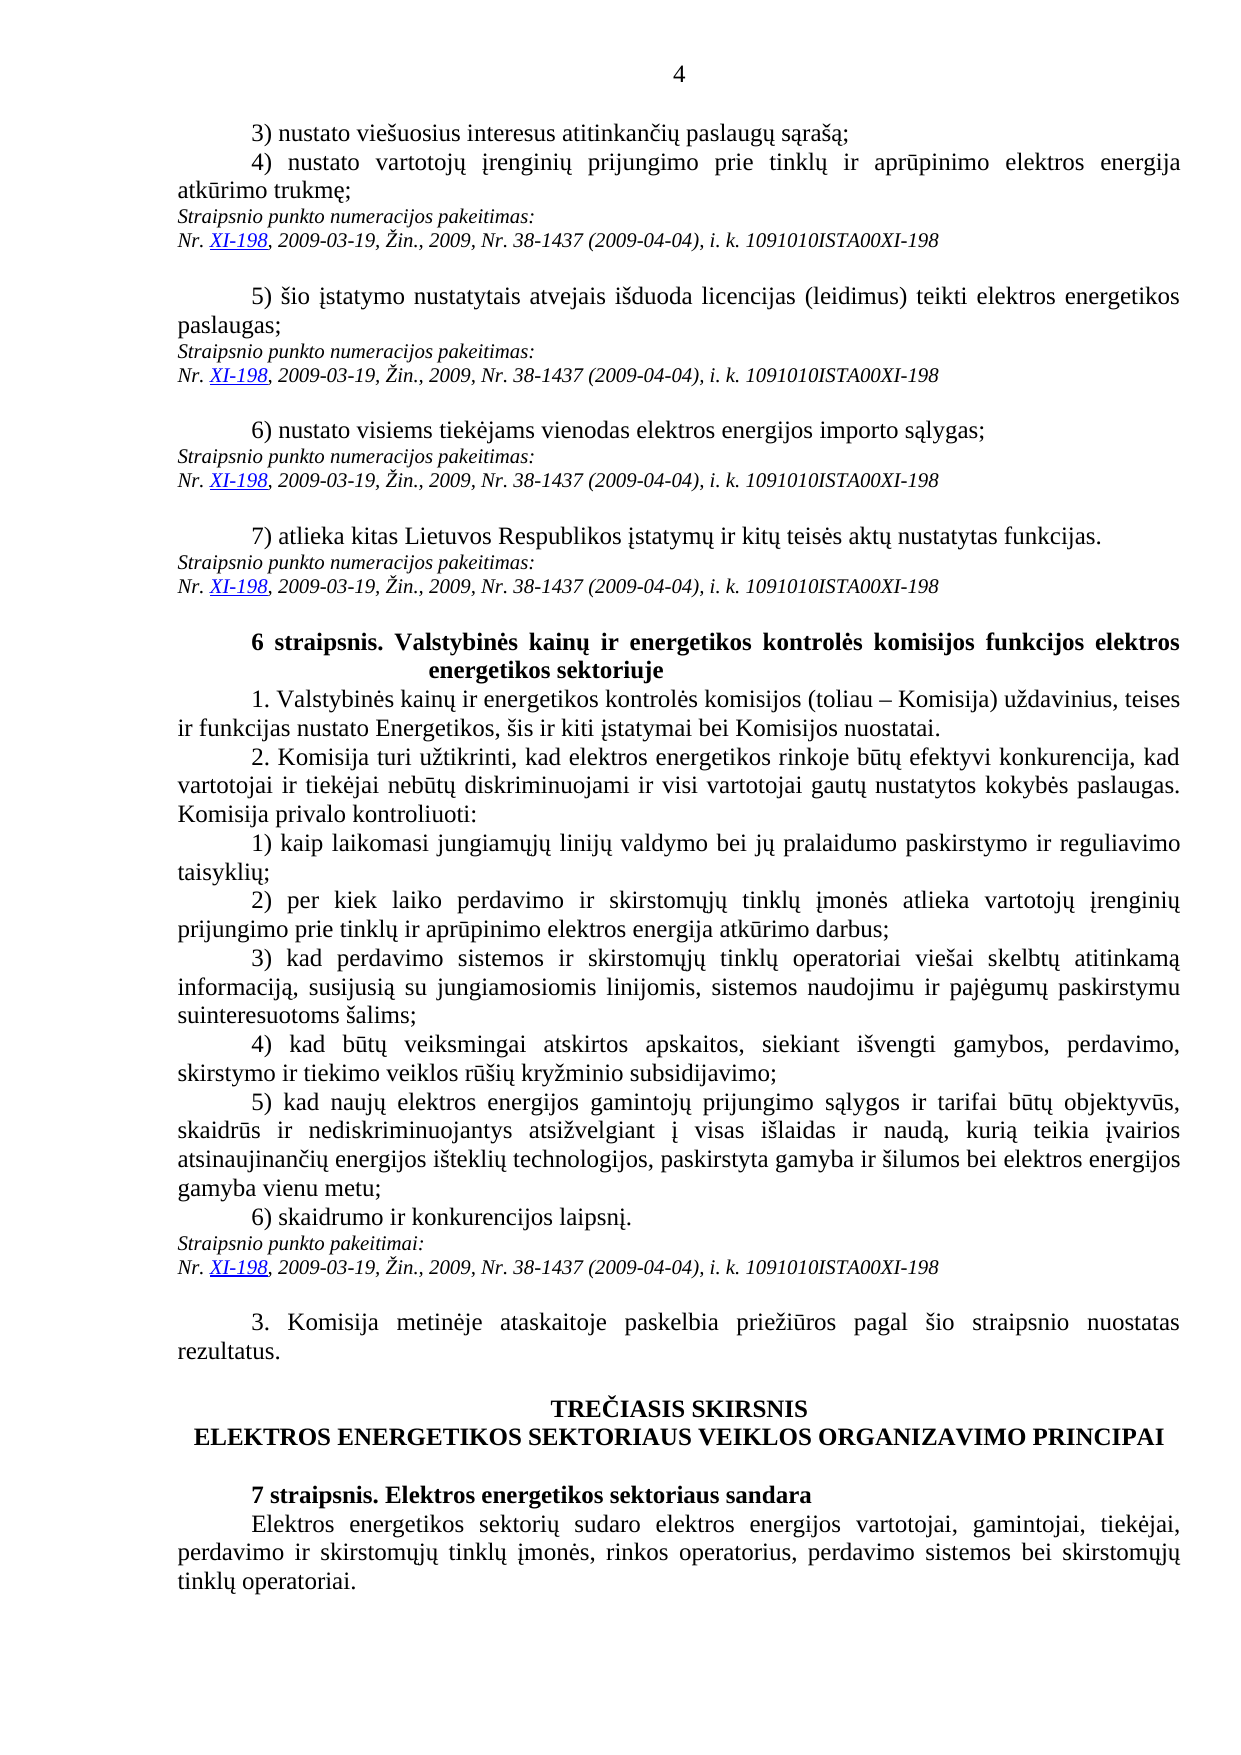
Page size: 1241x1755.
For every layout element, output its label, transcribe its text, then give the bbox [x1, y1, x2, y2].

text Nr. XI-198, 2009-03-19, Žin., 2009, Nr. 38-1437 (2009-04-04), i. k. 1091010ISTA00XI-198 [177, 574, 1181, 598]
text 6) skaidrumo ir konkurencijos laipsnį. [177, 1202, 1181, 1231]
text Straipsnio punkto pakeitimai: [177, 1231, 1181, 1255]
text Nr. XI-198, 2009-03-19, Žin., 2009, Nr. 38-1437 (2009-04-04), i. k. 1091010ISTA00XI-198 [177, 228, 1181, 252]
text ELEKTROS ENERGETIKOS SEKTORIAUS VEIKLOS ORGANIZAVIMO PRINCIPAI [177, 1422, 1181, 1451]
text 4) kad būtų veiksmingai atskirtos apskaitos, siekiant išvengti gamybos, perdavimo, skirstymo ir tiekimo veiklos rūšių kryžminio subsidijavimo; [177, 1029, 1181, 1087]
text Elektros energetikos sektorių sudaro elektros energijos vartotojai, gamintojai, tiekėjai, perdavimo ir skirstomųjų tinklų įmonės, rinkos operatorius, perdavimo sistemos bei skirstomųjų tinklų operatoriai. [177, 1509, 1181, 1595]
text 7 straipsnis. Elektros energetikos sektoriaus sandara [177, 1480, 1181, 1509]
text Straipsnio punkto numeracijos pakeitimas: [177, 204, 1181, 228]
text Nr. XI-198, 2009-03-19, Žin., 2009, Nr. 38-1437 (2009-04-04), i. k. 1091010ISTA00XI-198 [177, 1255, 1181, 1279]
text 3. Komisija metinėje ataskaitoje paskelbia priežiūros pagal šio straipsnio nuostatas rezultatus. [177, 1307, 1181, 1365]
text 5) šio įstatymo nustatytais atvejais išduoda licencijas (leidimus) teikti elektros energetikos paslaugas; [177, 281, 1181, 339]
text Nr. XI-198, 2009-03-19, Žin., 2009, Nr. 38-1437 (2009-04-04), i. k. 1091010ISTA00XI-198 [177, 468, 1181, 492]
text Straipsnio punkto numeracijos pakeitimas: [177, 550, 1181, 574]
text 2. Komisija turi užtikrinti, kad elektros energetikos rinkoje būtų efektyvi konkurencija, kad vartotojai ir tiekėjai nebūtų diskriminuojami ir visi vartotojai gautų nustatytos kokybės paslaugas. Komisija privalo kontroliuoti: [177, 742, 1181, 828]
text Straipsnio punkto numeracijos pakeitimas: [177, 444, 1181, 468]
text 4) nustato vartotojų įrenginių prijungimo prie tinklų ir aprūpinimo elektros energija atkūrimo trukmę; [177, 147, 1181, 204]
text 3) nustato viešuosius interesus atitinkančių paslaugų sąrašą; [177, 118, 1181, 147]
text 5) kad naujų elektros energijos gamintojų prijungimo sąlygos ir tarifai būtų objektyvūs, skaidrūs ir nediskriminuojantys atsižvelgiant į visas išlaidas ir naudą, kurią teikia įvairios atsinaujinančių energijos išteklių technologijos, paskirstyta gamyba ir šilumos bei elektros energijos gamyba vienu metu; [177, 1087, 1181, 1202]
text 6 straipsnis. Valstybinės kainų ir energetikos kontrolės komisijos funkcijos elektros energetikos sektoriuje [251, 627, 1181, 684]
text 3) kad perdavimo sistemos ir skirstomųjų tinklų operatoriai viešai skelbtų atitinkamą informaciją, susijusią su jungiamosiomis linijomis, sistemos naudojimu ir pajėgumų paskirstymu suinteresuotoms šalims; [177, 943, 1181, 1029]
text 1. Valstybinės kainų ir energetikos kontrolės komisijos (toliau – Komisija) uždavinius, teises ir funkcijas nustato Energetikos, šis ir kiti įstatymai bei Komisijos nuostatai. [177, 684, 1181, 742]
text 2) per kiek laiko perdavimo ir skirstomųjų tinklų įmonės atlieka vartotojų įrenginių prijungimo prie tinklų ir aprūpinimo elektros energija atkūrimo darbus; [177, 886, 1181, 943]
text TREČIASIS SKIRSNIS [177, 1394, 1181, 1422]
text 6) nustato visiems tiekėjams vienodas elektros energijos importo sąlygas; [177, 416, 1181, 444]
text 1) kaip laikomasi jungiamųjų linijų valdymo bei jų pralaidumo paskirstymo ir reguliavimo taisyklių; [177, 828, 1181, 886]
text Nr. XI-198, 2009-03-19, Žin., 2009, Nr. 38-1437 (2009-04-04), i. k. 1091010ISTA00XI-198 [177, 363, 1181, 387]
text 7) atlieka kitas Lietuvos Respublikos įstatymų ir kitų teisės aktų nustatytas funkcijas. [177, 521, 1181, 550]
text Straipsnio punkto numeracijos pakeitimas: [177, 339, 1181, 363]
